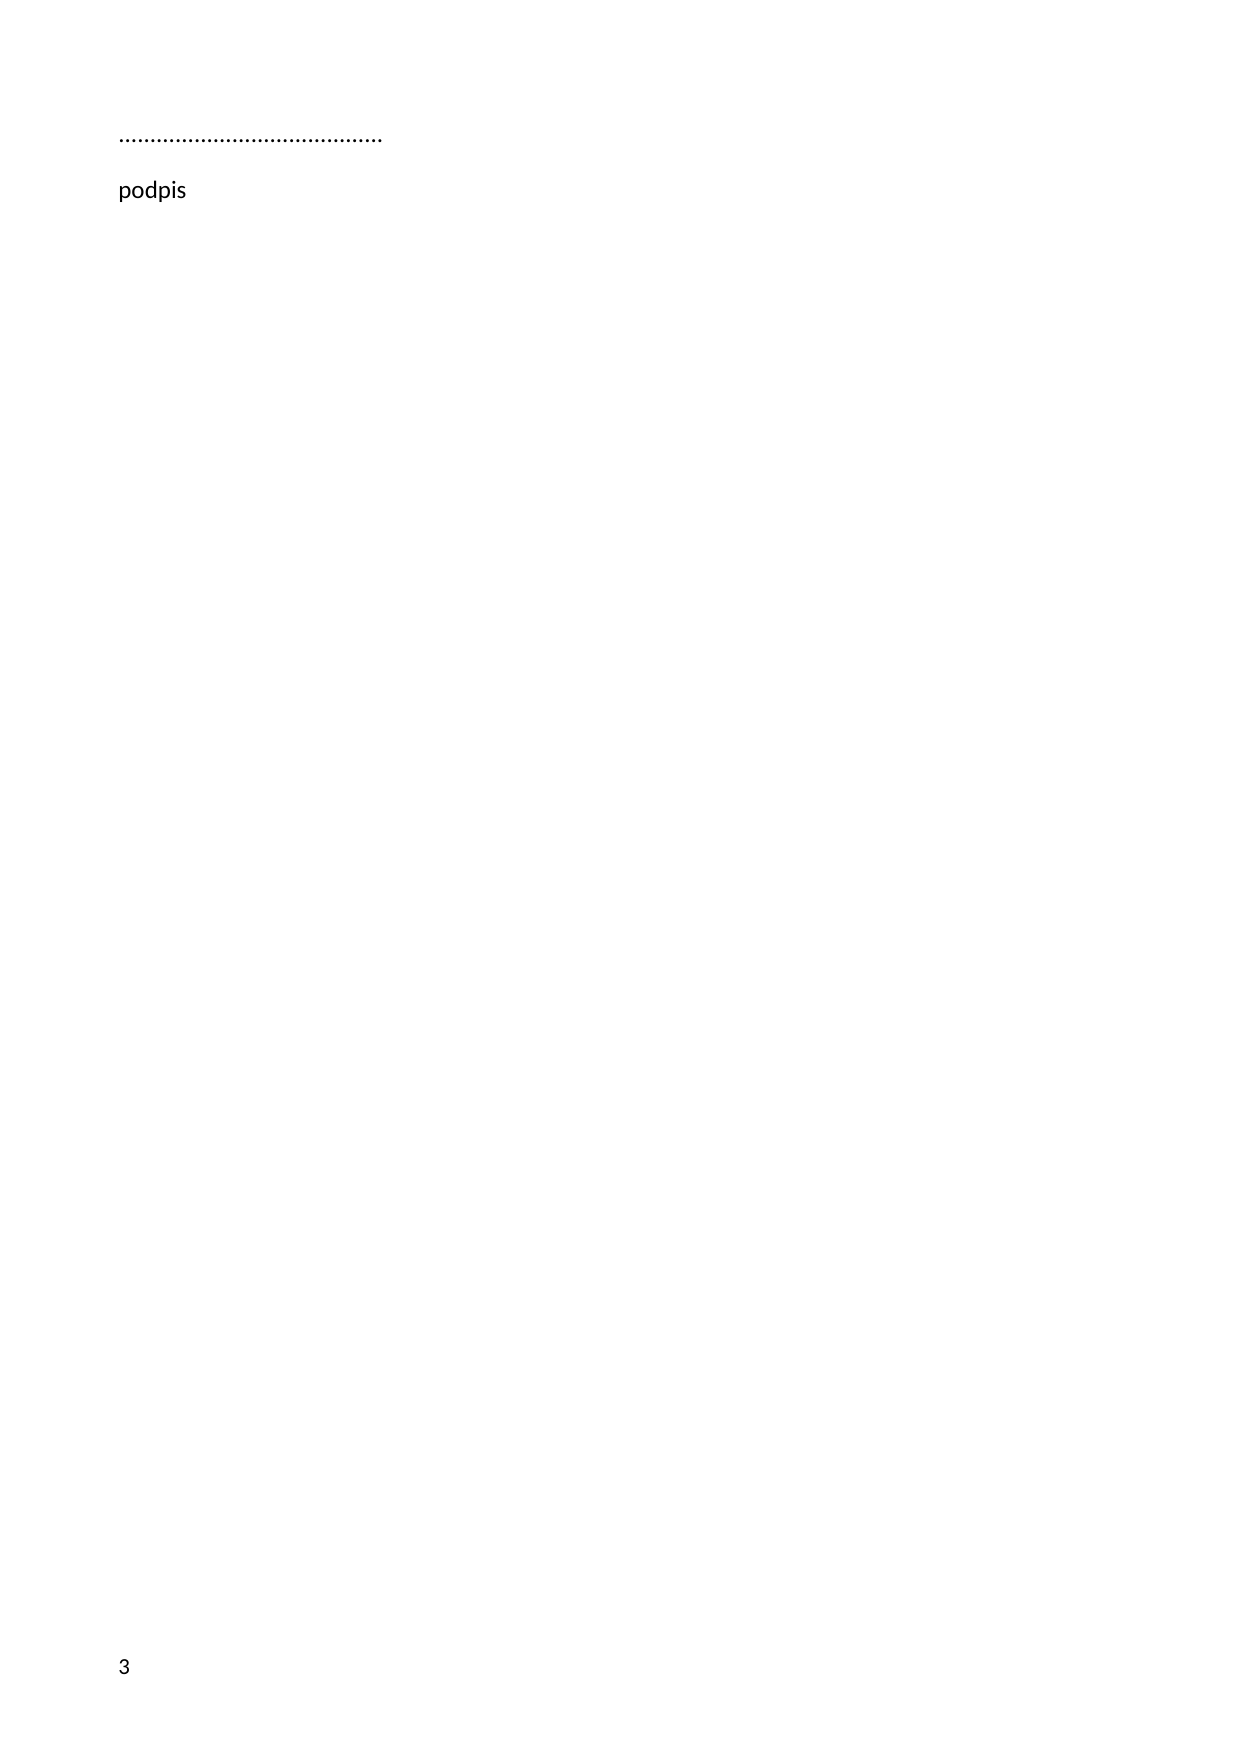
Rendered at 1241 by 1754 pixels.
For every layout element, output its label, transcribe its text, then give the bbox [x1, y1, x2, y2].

text .......................................... [118, 118, 1122, 149]
text podpis [118, 174, 1122, 204]
